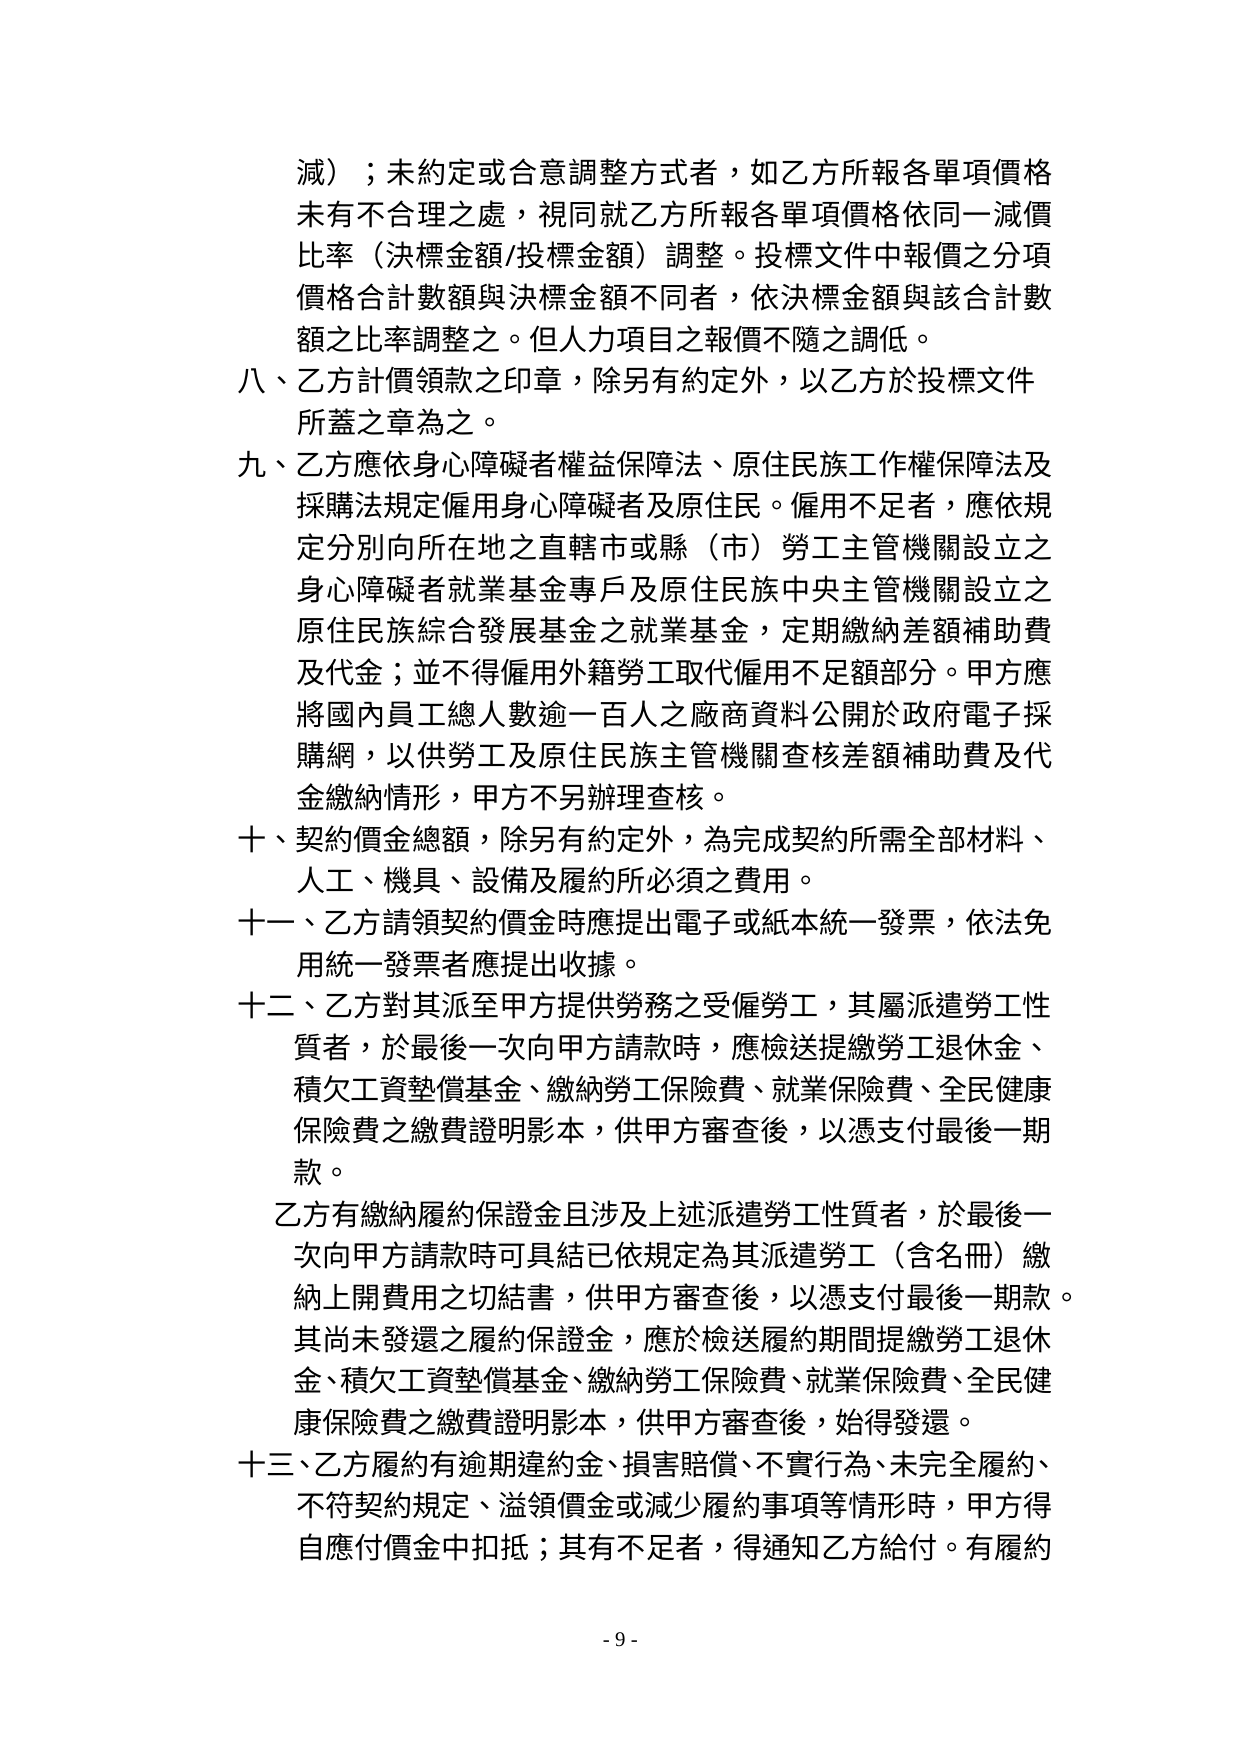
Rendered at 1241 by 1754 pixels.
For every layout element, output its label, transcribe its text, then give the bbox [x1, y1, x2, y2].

text 十二、乙方對其派至甲方提供勞務之受僱勞工，其屬派遣勞工性質者，於最後一次向甲方請款時，應檢送提繳勞工退休金、積欠工資墊償基金、繳納勞工保險費、就業保險費、全民健康保險費之繳費證明影本，供甲方審查後，以憑支付最後一期款。 [237, 983, 1053, 1192]
text 十、契約價金總額，除另有約定外，為完成契約所需全部材料、人工、機具、設備及履約所必須之費用。 [237, 817, 1053, 900]
text 減）；未約定或合意調整方式者，如乙方所報各單項價格未有不合理之處，視同就乙方所報各單項價格依同一減價比率（決標金額/投標金額）調整。投標文件中報價之分項價格合計數額與決標金額不同者，依決標金額與該合計數額之比率調整之。但人力項目之報價不隨之調低。 [237, 150, 1053, 358]
text 十一、乙方請領契約價金時應提出電子或紙本統一發票，依法免用統一發票者應提出收據。 [237, 900, 1053, 983]
text 十三、乙方履約有逾期違約金、損害賠償、不實行為、未完全履約、不符契約規定、溢領價金或減少履約事項等情形時，甲方得自應付價金中扣抵；其有不足者，得通知乙方給付。有履約保證金者，並得自履約保證金扣抵。 [237, 1442, 1053, 1567]
text 八、乙方計價領款之印章，除另有約定外，以乙方於投標文件所蓋之章為之。 [237, 358, 1053, 442]
text 九、乙方應依身心障礙者權益保障法、原住民族工作權保障法及採購法規定僱用身心障礙者及原住民。僱用不足者，應依規定分別向所在地之直轄市或縣（市）勞工主管機關設立之身心障礙者就業基金專戶及原住民族中央主管機關設立之原住民族綜合發展基金之就業基金，定期繳納差額補助費及代金；並不得僱用外籍勞工取代僱用不足額部分。甲方應將國內員工總人數逾一百人之廠商資料公開於政府電子採購網，以供勞工及原住民族主管機關查核差額補助費及代金繳納情形，甲方不另辦理查核。 [237, 442, 1053, 817]
text 乙方有繳納履約保證金且涉及上述派遣勞工性質者，於最後一次向甲方請款時可具結已依規定為其派遣勞工（含名冊）繳納上開費用之切結書，供甲方審查後，以憑支付最後一期款。其尚未發還之履約保證金，應於檢送履約期間提繳勞工退休金、積欠工資墊償基金、繳納勞工保險費、就業保險費、全民健康保險費之繳費證明影本，供甲方審查後，始得發還。 [237, 1192, 1053, 1442]
